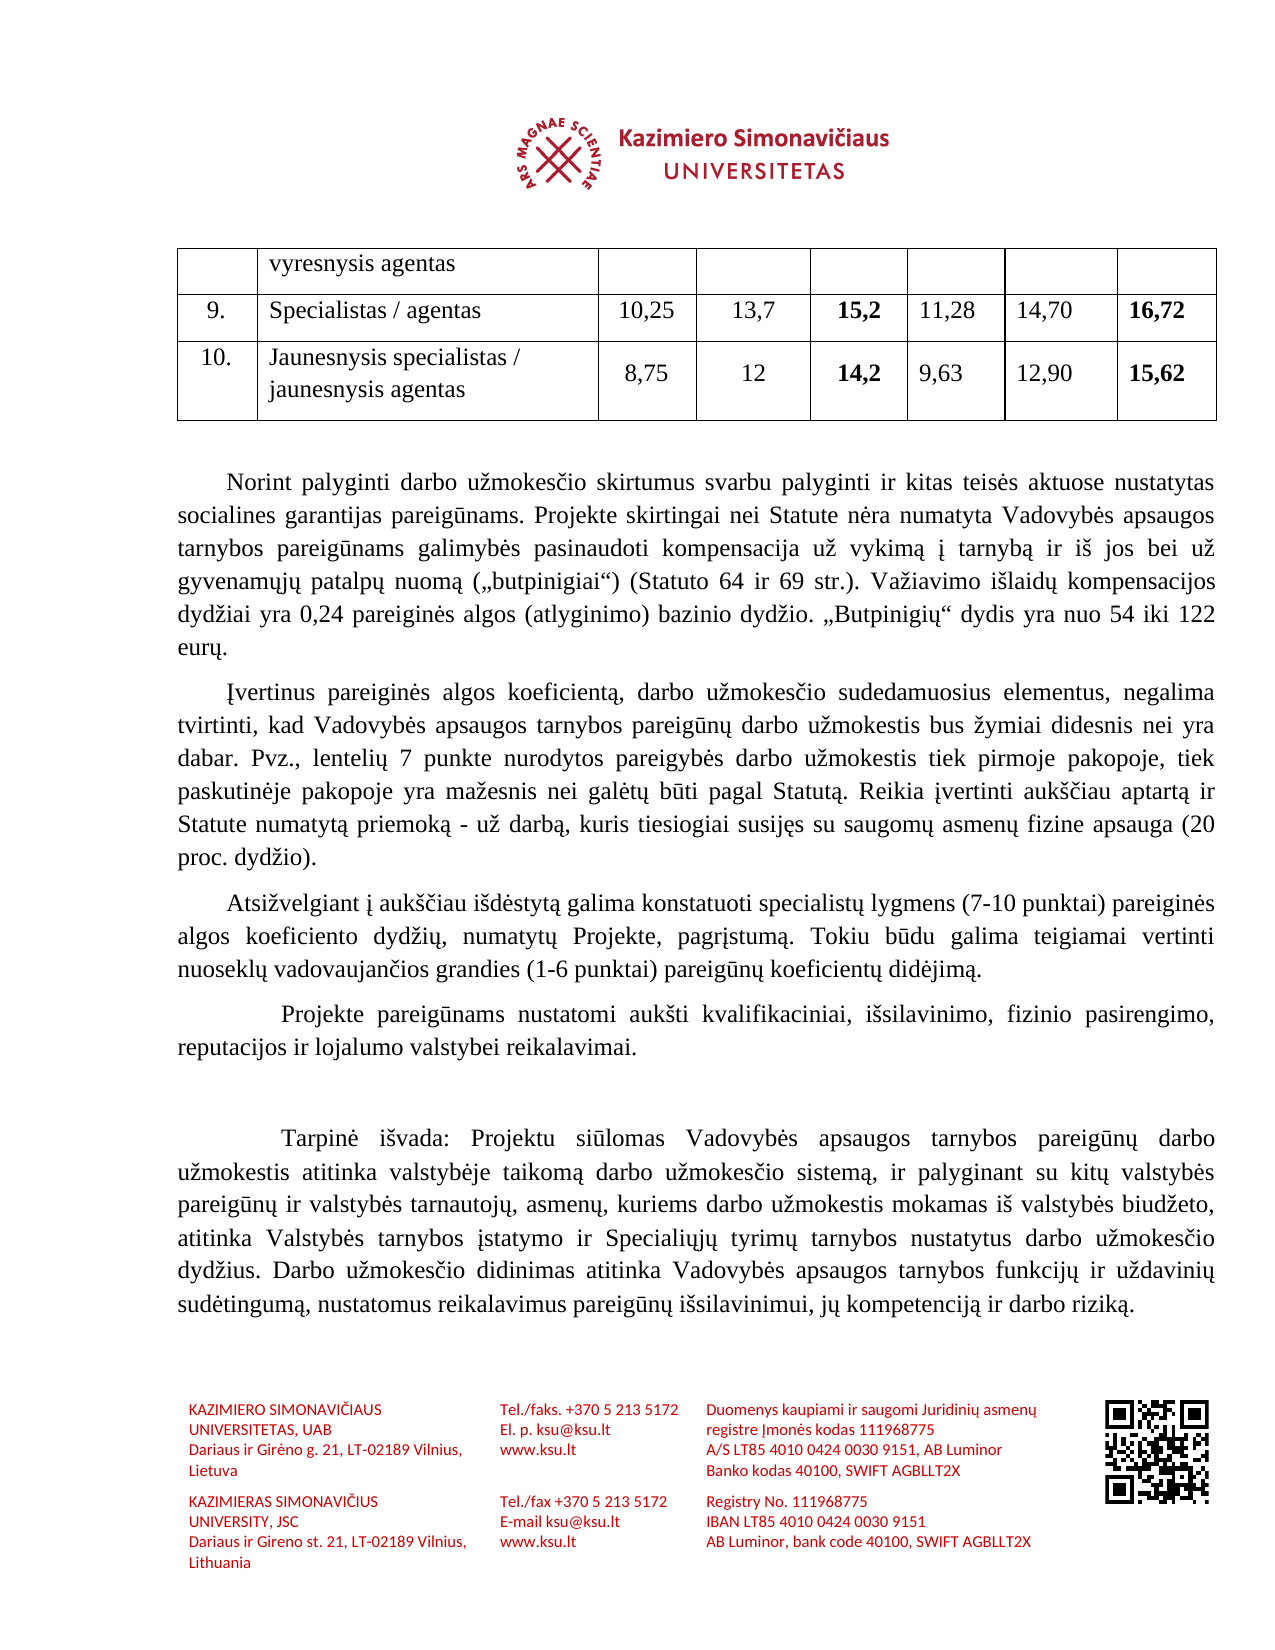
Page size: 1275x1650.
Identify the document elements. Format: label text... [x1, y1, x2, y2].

table_cell 14,2 [811, 342, 907, 420]
table_cell [697, 249, 810, 294]
table_cell 10. [178, 342, 257, 420]
text Įvertinus pareiginės algos koeficientą, darbo užmokesčio sudedamuosius elementus, negalima tvirtinti, kad Vadovybės apsaugos tarnybos pareigūnų darbo užmokestis bus žymiai didesnis nei yra dabar. Pvz., lentelių 7 punkte nurodytos pareigybės darbo užmokestis tiek pirmoje pakopoje, tiek paskutinėje pakopoje yra mažesnis nei galėtų būti pagal Statutą. Reikia įvertinti aukščiau aptartą ir Statute numatytą priemoką - už darbą, kuris tiesiogiai susijęs su saugomų asmenų fizine apsauga (20 proc. dydžio). [177, 677, 1216, 871]
table_cell [599, 249, 696, 294]
table_cell 15,62 [1118, 342, 1216, 420]
table_cell Specialistas / agentas [258, 295, 598, 341]
table_cell 9,63 [908, 342, 1004, 420]
text Tarpinė išvada: Projektu siūlomas Vadovybės apsaugos tarnybos pareigūnų darbo užmokestis atitinka valstybėje taikomą darbo užmokesčio sistemą, ir palyginant su kitų valstybės pareigūnų ir valstybės tarnautojų, asmenų, kuriems darbo užmokestis mokamas iš valstybės biudžeto, atitinka Valstybės tarnybos įstatymo ir Specialiųjų tyrimų tarnybos nustatytus darbo užmokesčio dydžius. Darbo užmokesčio didinimas atitinka Vadovybės apsaugos tarnybos funkcijų ir uždavinių sudėtingumą, nustatomus reikalavimus pareigūnų išsilavinimui, jų kompetenciją ir darbo riziką. [177, 1123, 1216, 1317]
text Atsižvelgiant į aukščiau išdėstytą galima konstatuoti specialistų lygmens (7-10 punktai) pareiginės algos koeficiento dydžių, numatytų Projekte, pagrįstumą. Tokiu būdu galima teigiamai vertinti nuoseklų vadovaujančios grandies (1-6 punktai) pareigūnų koeficientų didėjimą. [177, 888, 1216, 983]
table_cell 10,25 [599, 295, 696, 341]
table_cell 11,28 [908, 295, 1004, 341]
table_cell 14,70 [1006, 295, 1117, 341]
table_cell [1118, 249, 1216, 294]
text Norint palyginti darbo užmokesčio skirtumus svarbu palyginti ir kitas teisės aktuose nustatytas socialines garantijas pareigūnams. Projekte skirtingai nei Statute nėra numatyta Vadovybės apsaugos tarnybos pareigūnams galimybės pasinaudoti kompensacija už vykimą į tarnybą ir iš jos bei už gyvenamųjų patalpų nuomą („butpinigiai“) (Statuto 64 ir 69 str.). Važiavimo išlaidų kompensacijos dydžiai yra 0,24 pareiginės algos (atlyginimo) bazinio dydžio. „Butpinigių“ dydis yra nuo 54 iki 122 eurų. [177, 467, 1216, 661]
table_cell 15,2 [811, 295, 907, 341]
table_cell [908, 249, 1004, 294]
table_cell [1006, 249, 1117, 294]
table_cell [178, 249, 257, 294]
table_cell 8,75 [599, 342, 696, 420]
table_cell 9. [178, 295, 257, 341]
table_cell 12,90 [1006, 342, 1117, 420]
table_cell 13,7 [697, 295, 810, 341]
text Projekte pareigūnams nustatomi aukšti kvalifikaciniai, išsilavinimo, fizinio pasirengimo, reputacijos ir lojalumo valstybei reikalavimai. [177, 999, 1216, 1061]
table_cell 16,72 [1118, 295, 1216, 341]
table_cell 12 [697, 342, 810, 420]
table_cell [811, 249, 907, 294]
table_cell vyresnysis agentas [258, 249, 598, 294]
table_cell Jaunesnysis specialistas / jaunesnysis agentas [258, 342, 598, 420]
